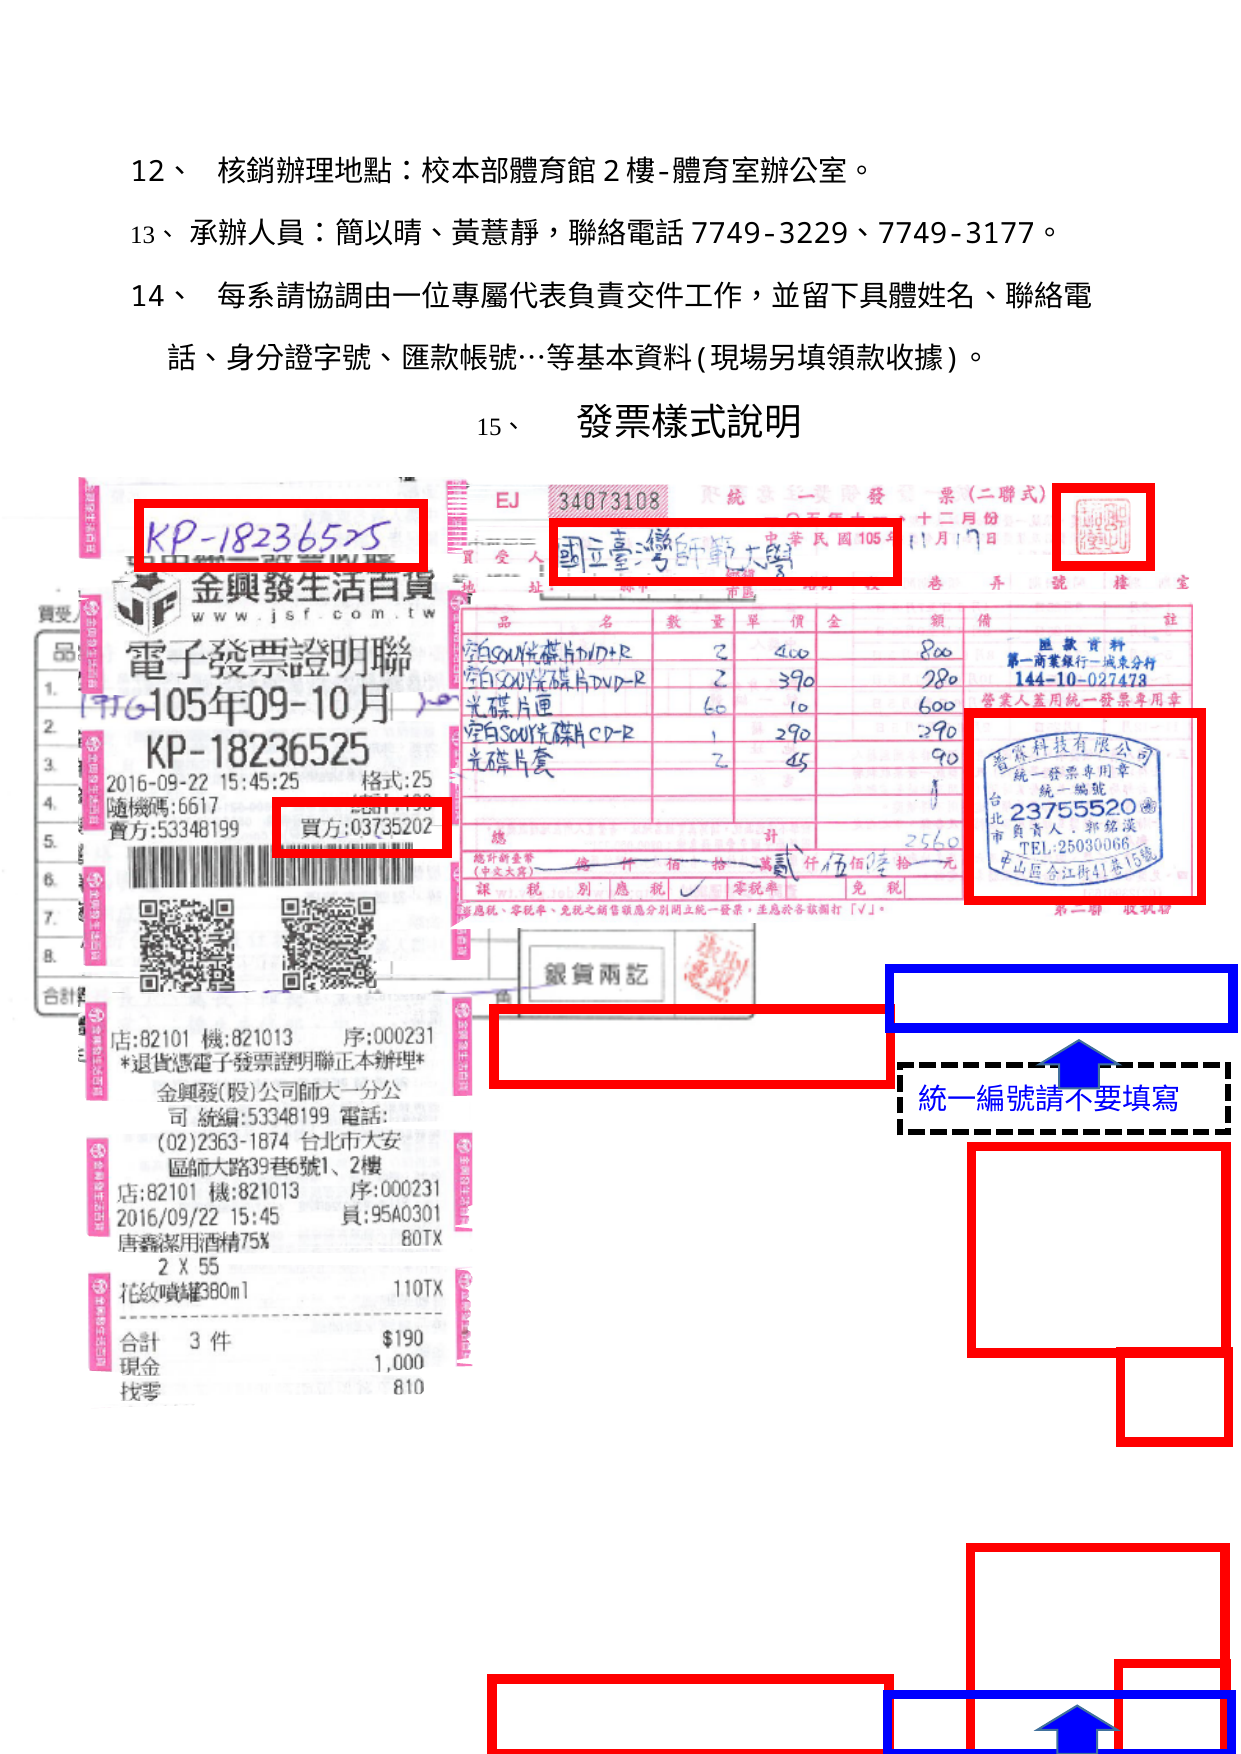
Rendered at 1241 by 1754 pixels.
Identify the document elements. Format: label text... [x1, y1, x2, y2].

list 核銷辦理地點：校本部體育館2樓-體育室辦公室。 [130, 127, 1110, 189]
text 統一編號請不要填寫 [918, 1076, 1210, 1118]
list 承辦人員：簡以晴、黃薏靜，聯絡電話7749-3229、7749-3177。 [130, 189, 1110, 252]
list 發票樣式說明 [167, 377, 1110, 439]
list 每系請協調由一位專屬代表負責交件工作，並留下具體姓名、聯絡電話、身分證字號、匯款帳號…等基本資料(現場另填領款收據)。 [130, 252, 1110, 377]
